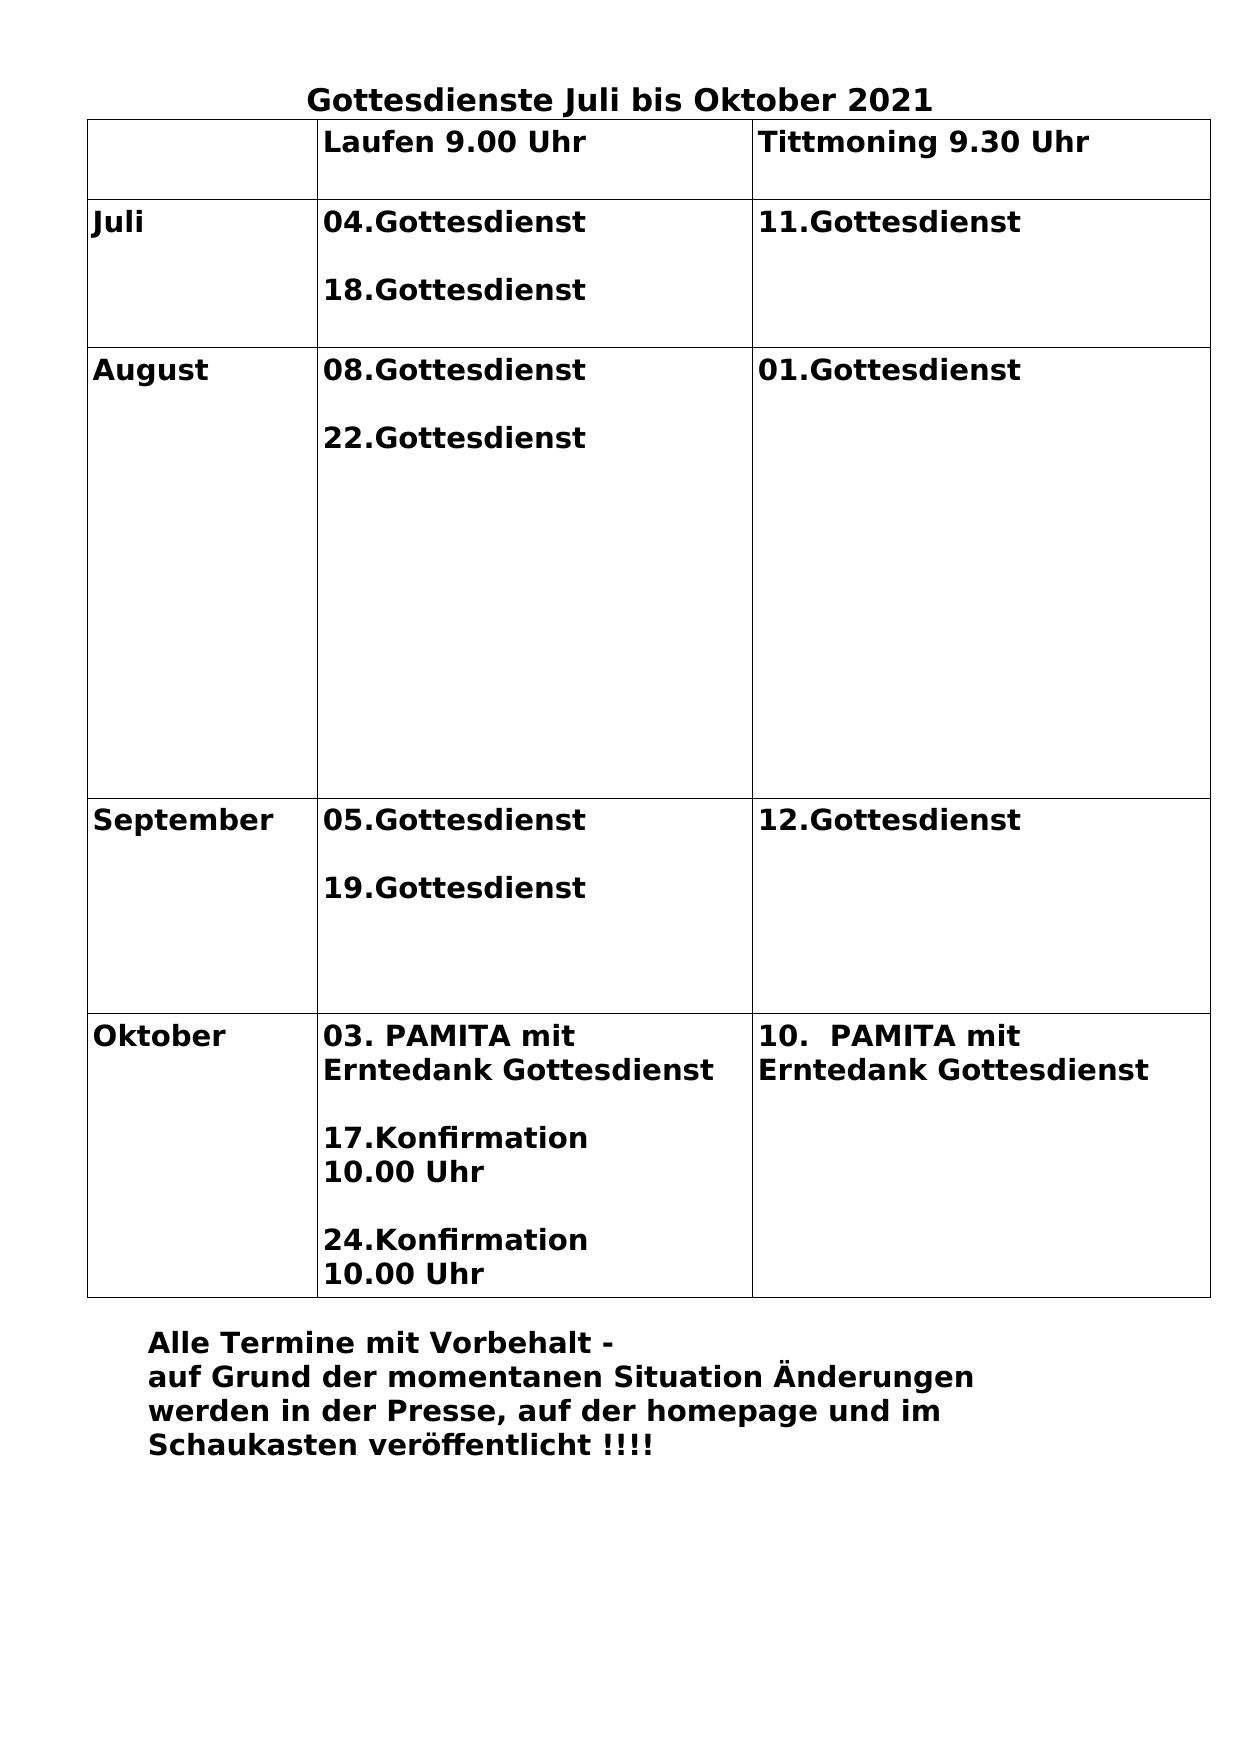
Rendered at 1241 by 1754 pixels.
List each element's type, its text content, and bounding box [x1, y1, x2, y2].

table_header Laufen 9.00 Uhr [318, 120, 752, 199]
table_cell 03. PAMITA mit Erntedank Gottesdienst 17.Konfirmation 10.00 Uhr 24.Konfirmation 10.00 Uhr [318, 1014, 752, 1297]
table_cell Oktober [88, 1014, 317, 1297]
table_header [88, 120, 317, 199]
table_cell 11.Gottesdienst [753, 200, 1210, 347]
table_cell September [88, 799, 317, 1013]
table_cell Juli [88, 200, 317, 347]
text Alle Termine mit Vorbehalt - [148, 1326, 1093, 1360]
table_cell 05.Gottesdienst 19.Gottesdienst [318, 799, 752, 1013]
table_cell 10. PAMITA mit Erntedank Gottesdienst [753, 1014, 1210, 1297]
text Gottesdienste Juli bis Oktober 2021 [148, 83, 1093, 119]
table_cell 08.Gottesdienst 22.Gottesdienst [318, 348, 752, 797]
table_cell 12.Gottesdienst [753, 799, 1210, 1013]
table_header Tittmoning 9.30 Uhr [753, 120, 1210, 199]
text auf Grund der momentanen Situation Änderungen werden in der Presse, auf der homepage und im Schaukasten veröffentlicht !!!! [148, 1360, 1093, 1462]
table_cell 04.Gottesdienst 18.Gottesdienst [318, 200, 752, 347]
table_cell 01.Gottesdienst [753, 348, 1210, 797]
table_cell August [88, 348, 317, 797]
